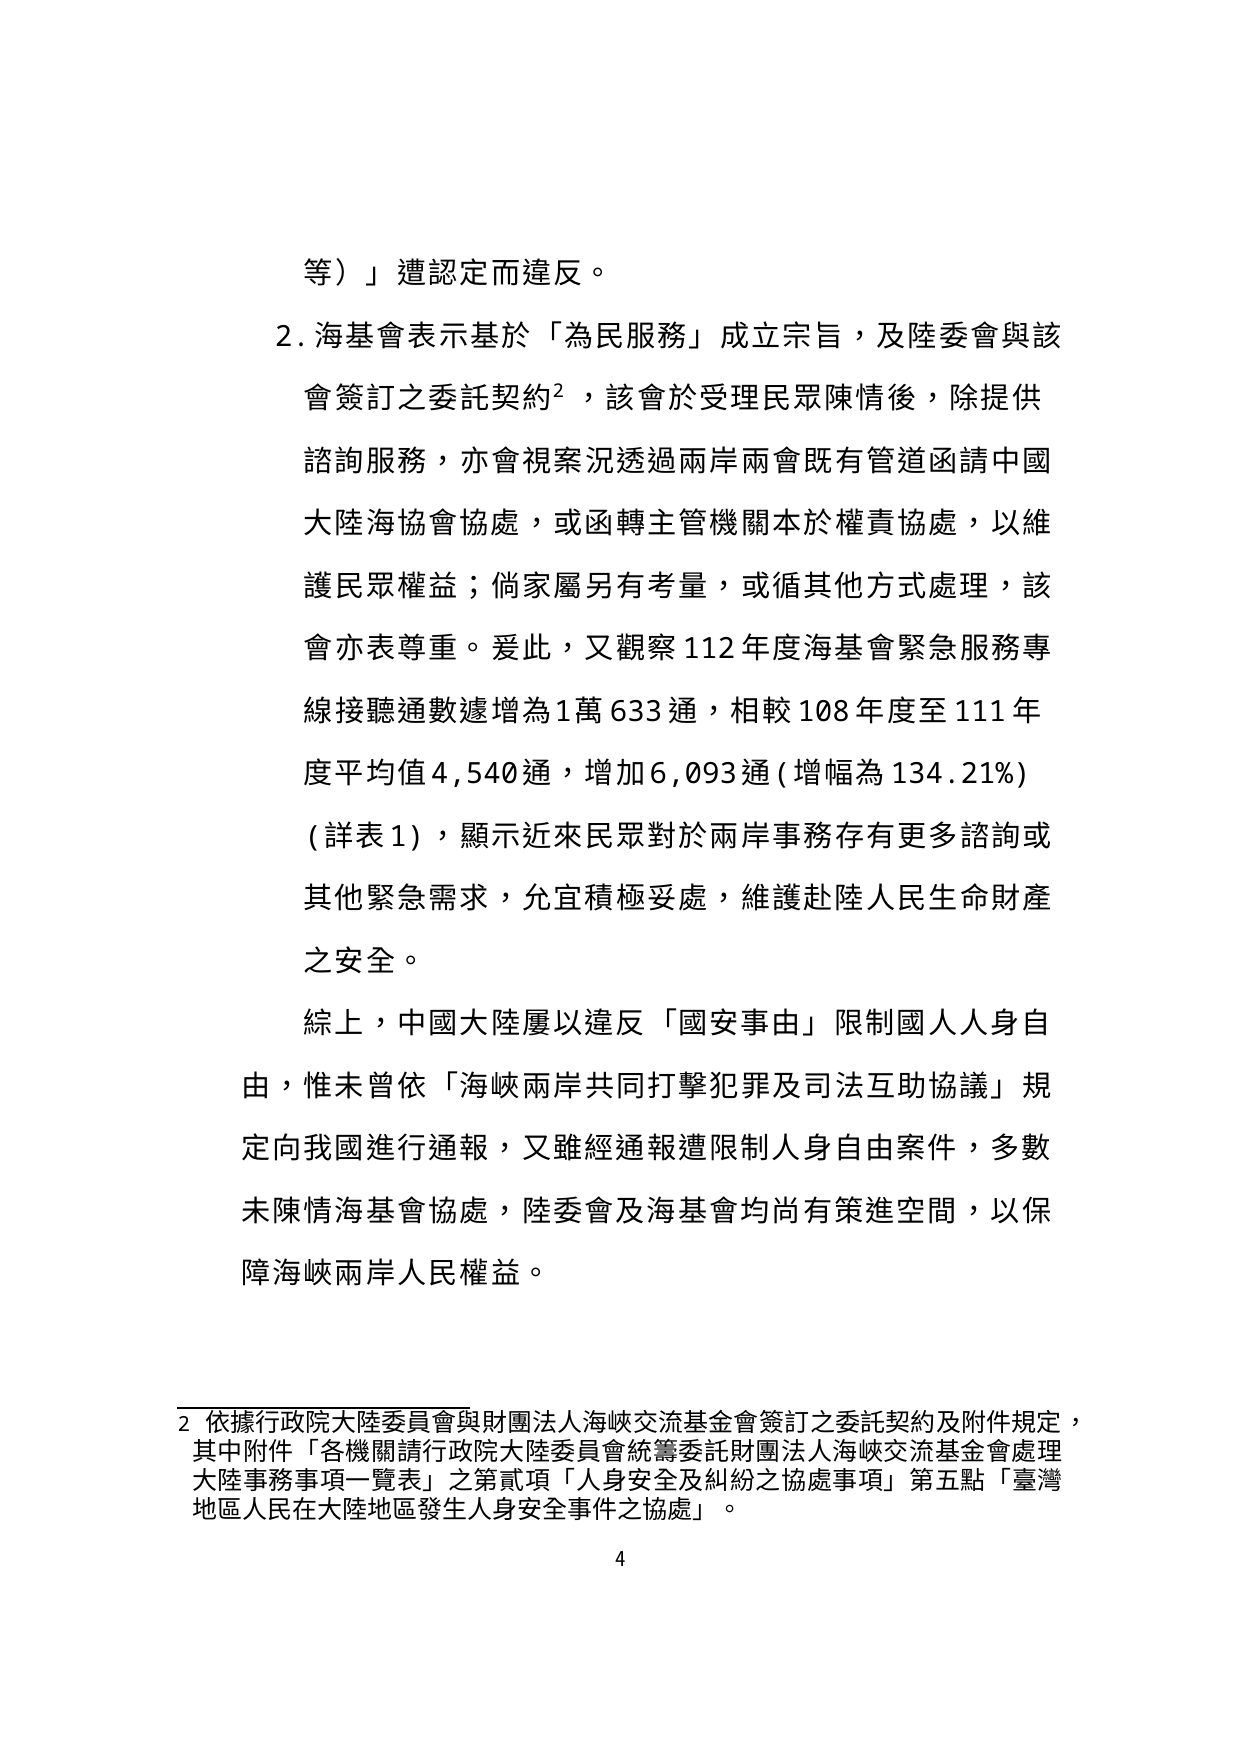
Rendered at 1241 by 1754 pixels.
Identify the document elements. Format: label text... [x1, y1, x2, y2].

text 綜上，中國大陸屢以違反「國安事由」限制國人人身自由，惟未曾依「海峽兩岸共同打擊犯罪及司法互助協議」規定向我國進行通報，又雖經通報遭限制人身自由案件，多數未陳情海基會協處，陸委會及海基會均尚有策進空間，以保障海峽兩岸人民權益。 [236, 979, 1063, 1292]
text 依據行政院大陸委員會與財團法人海峽交流基金會簽訂之委託契約及附件規定，其中附件「各機關請行政院大陸委員會統籌委託財團法人海峽交流基金會處理大陸事務事項一覽表」之第貳項「人身安全及糾紛之協處事項」第五點「臺灣地區人民在大陸地區發生人身安全事件之協處」。 [177, 1408, 1063, 1525]
text 1.綜觀108年度至112年度經通報遭限制人身自由案件介於184件至829件間，惟海基會協處涉及限制人身自由或騷擾案件僅介於44件至105件間，落差甚大(詳表1)。洽據海基會表示，過去遭中國大陸國安單位限制人身自由案件通常屬「我國有關單位運用人員」，惟近年屢見我國人民遭中國大陸國安單位限制人身自由或騷擾，迭有「因言論或行為」遭認定違反中國大陸國家安全，或因「商務行為」、「交流行為（宗教或學術交流等）」遭認定而違反。 [266, 229, 1063, 292]
text 2.海基會表示基於「為民服務」成立宗旨，及陸委會與該會簽訂之委託契約，該會於受理民眾陳情後，除提供諮詢服務，亦會視案況透過兩岸兩會既有管道函請中國大陸海協會協處，或函轉主管機關本於權責協處，以維護民眾權益；倘家屬另有考量，或循其他方式處理，該會亦表尊重。爰此，又觀察112年度海基會緊急服務專線接聽通數遽增為1萬633通，相較108年度至111年度平均值4,540通，增加6,093通(增幅為134.21%)(詳表1)，顯示近來民眾對於兩岸事務存有更多諮詢或其他緊急需求，允宜積極妥處，維護赴陸人民生命財產之安全。 [266, 292, 1063, 979]
